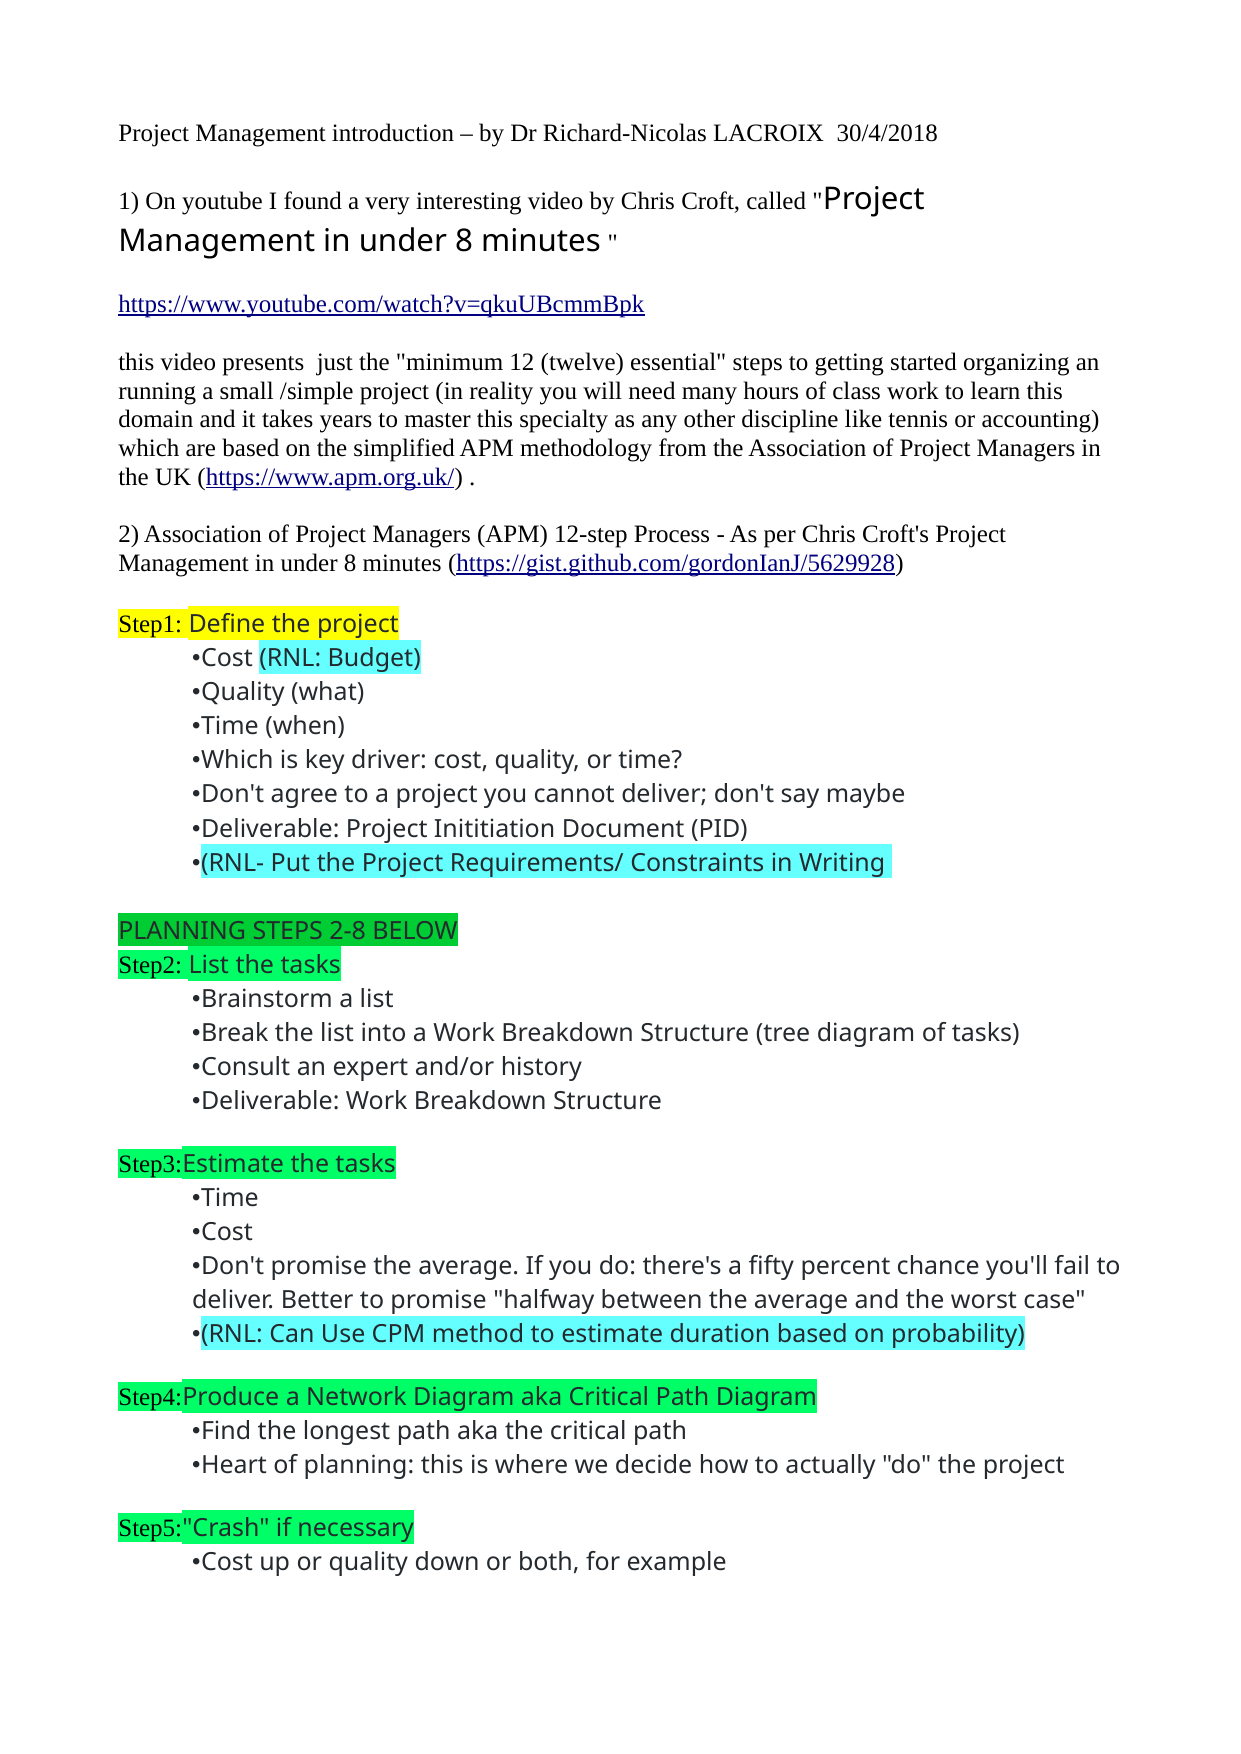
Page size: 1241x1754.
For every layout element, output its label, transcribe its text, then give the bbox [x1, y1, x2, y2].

text https://www.youtube.com/watch?v=qkuUBcmmBpk [118, 289, 1122, 318]
list Don't agree to a project you cannot deliver; don't say maybe [118, 776, 1122, 810]
list Cost [118, 1214, 1122, 1248]
text Step1: Define the project [118, 606, 1122, 640]
list Cost up or quality down or both, for example [118, 1544, 1122, 1578]
text this video presents just the "minimum 12 (twelve) essential" steps to getting started organizing an running a small /simple project (in reality you will need many hours of class work to learn this domain and it takes years to master this specialty as any other discipline like tennis or accounting) which are based on the simplified APM methodology from the Association of Project Managers in the UK (https://www.apm.org.uk/) . [118, 347, 1122, 491]
text Step4:Produce a Network Diagram aka Critical Path Diagram [118, 1379, 1122, 1413]
list Brainstorm a list [118, 981, 1122, 1014]
list Don't promise the average. If you do: there's a fifty percent chance you'll fail to deliver. Better to promise "halfway between the average and the worst case" [118, 1248, 1122, 1316]
list Which is key driver: cost, quality, or time? [118, 742, 1122, 776]
text Step3:Estimate the tasks [118, 1146, 1122, 1179]
text Project Management introduction – by Dr Richard-Nicolas LACROIX 30/4/2018 [118, 118, 1122, 147]
text Step5:"Crash" if necessary [118, 1509, 1122, 1544]
list Deliverable: Project Inititiation Document (PID) [118, 810, 1122, 844]
list Find the longest path aka the critical path [118, 1413, 1122, 1447]
list Consult an expert and/or history [118, 1049, 1122, 1083]
list Break the list into a Work Breakdown Structure (tree diagram of tasks) [118, 1014, 1122, 1049]
text 1) On youtube I found a very interesting video by Chris Croft, called "Project Management in under 8 minutes " [118, 176, 1122, 261]
list Time [118, 1179, 1122, 1214]
list Cost (RNL: Budget) [118, 640, 1122, 674]
list Heart of planning: this is where we decide how to actually "do" the project [118, 1447, 1122, 1481]
text PLANNING STEPS 2-8 BELOW [118, 912, 1122, 946]
text Step2: List the tasks [118, 946, 1122, 981]
list Time (when) [118, 708, 1122, 742]
text 2) Association of Project Managers (APM) 12-step Process - As per Chris Croft's Project Management in under 8 minutes (https://gist.github.com/gordonIanJ/5629928) [118, 519, 1122, 577]
list (RNL: Can Use CPM method to estimate duration based on probability) [118, 1316, 1122, 1350]
list (RNL- Put the Project Requirements/ Constraints in Writing [118, 844, 1122, 878]
list Deliverable: Work Breakdown Structure [118, 1083, 1122, 1117]
list Quality (what) [118, 674, 1122, 708]
